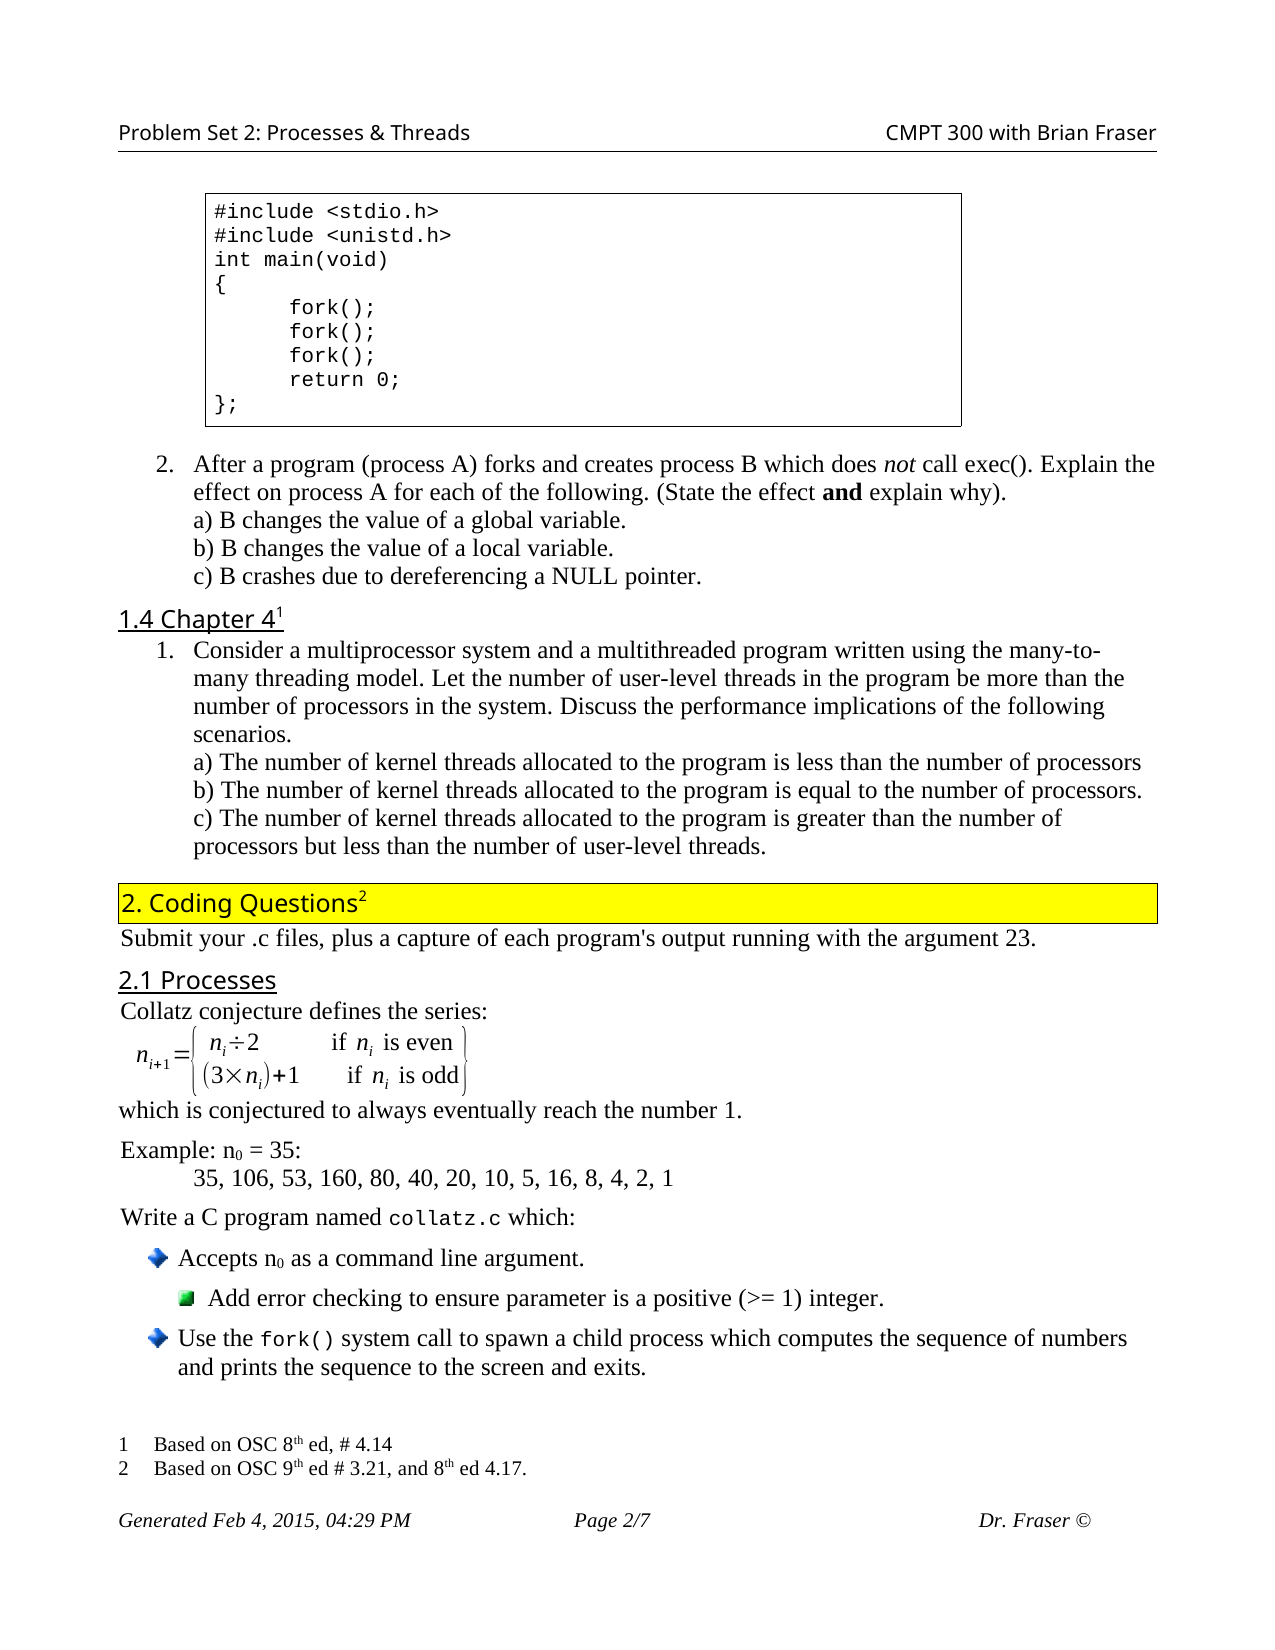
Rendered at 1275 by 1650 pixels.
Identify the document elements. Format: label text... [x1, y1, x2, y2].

text Based on OSC 9th ed # 3.21, and 8th ed 4.17. [118, 1456, 1157, 1479]
picture [148, 1248, 168, 1268]
list [156, 181, 1157, 438]
picture [148, 1328, 168, 1348]
text Based on OSC 8th ed, # 4.14 [118, 1433, 1157, 1456]
list Collatz conjecture defines the series: which is conjectured to always eventually reach the number 1. [118, 997, 1157, 1124]
list After a program (process A) forks and creates process B which does not call exec(). Explain the effect on process A for each of the following. (State the effect and explain why). a) B changes the value of a global variable. b) B changes the value of a local variable. c) B crashes due to dereferencing a NULL pointer. [156, 450, 1157, 590]
list fork(); [214, 321, 952, 345]
subtitle Processes [118, 963, 1157, 997]
list Accepts n0 as a command line argument. [148, 1244, 1157, 1272]
picture [178, 1290, 194, 1306]
list Write a C program named collatz.c which: [118, 1203, 1157, 1232]
list #include <stdio.h> #include <unistd.h> [214, 201, 952, 249]
list Example: n0 = 35: 35, 106, 53, 160, 80, 40, 20, 10, 5, 16, 8, 4, 2, 1 [118, 1136, 1157, 1192]
list }; [214, 393, 952, 417]
list Add error checking to ensure parameter is a positive (>= 1) integer. [177, 1284, 1157, 1312]
list Submit your .c files, plus a capture of each program's output running with the argument 23. [118, 924, 1157, 952]
list Use the fork() system call to spawn a child process which computes the sequence of numbers and prints the sequence to the screen and exits. [148, 1324, 1157, 1381]
subtitle Coding Questions [119, 884, 1157, 923]
subtitle Chapter 4 [118, 602, 1157, 636]
list Consider a multiprocessor system and a multithreaded program written using the many-to-many threading model. Let the number of user-level threads in the program be more than the number of processors in the system. Discuss the performance implications of the following scenarios. a) The number of kernel threads allocated to the program is less than the number of processors b) The number of kernel threads allocated to the program is equal to the number of processors. c) The number of kernel threads allocated to the program is greater than the number of processors but less than the number of user-level threads. [156, 636, 1157, 860]
list int main(void) { fork(); [214, 249, 952, 321]
list fork(); return 0; [214, 345, 952, 393]
